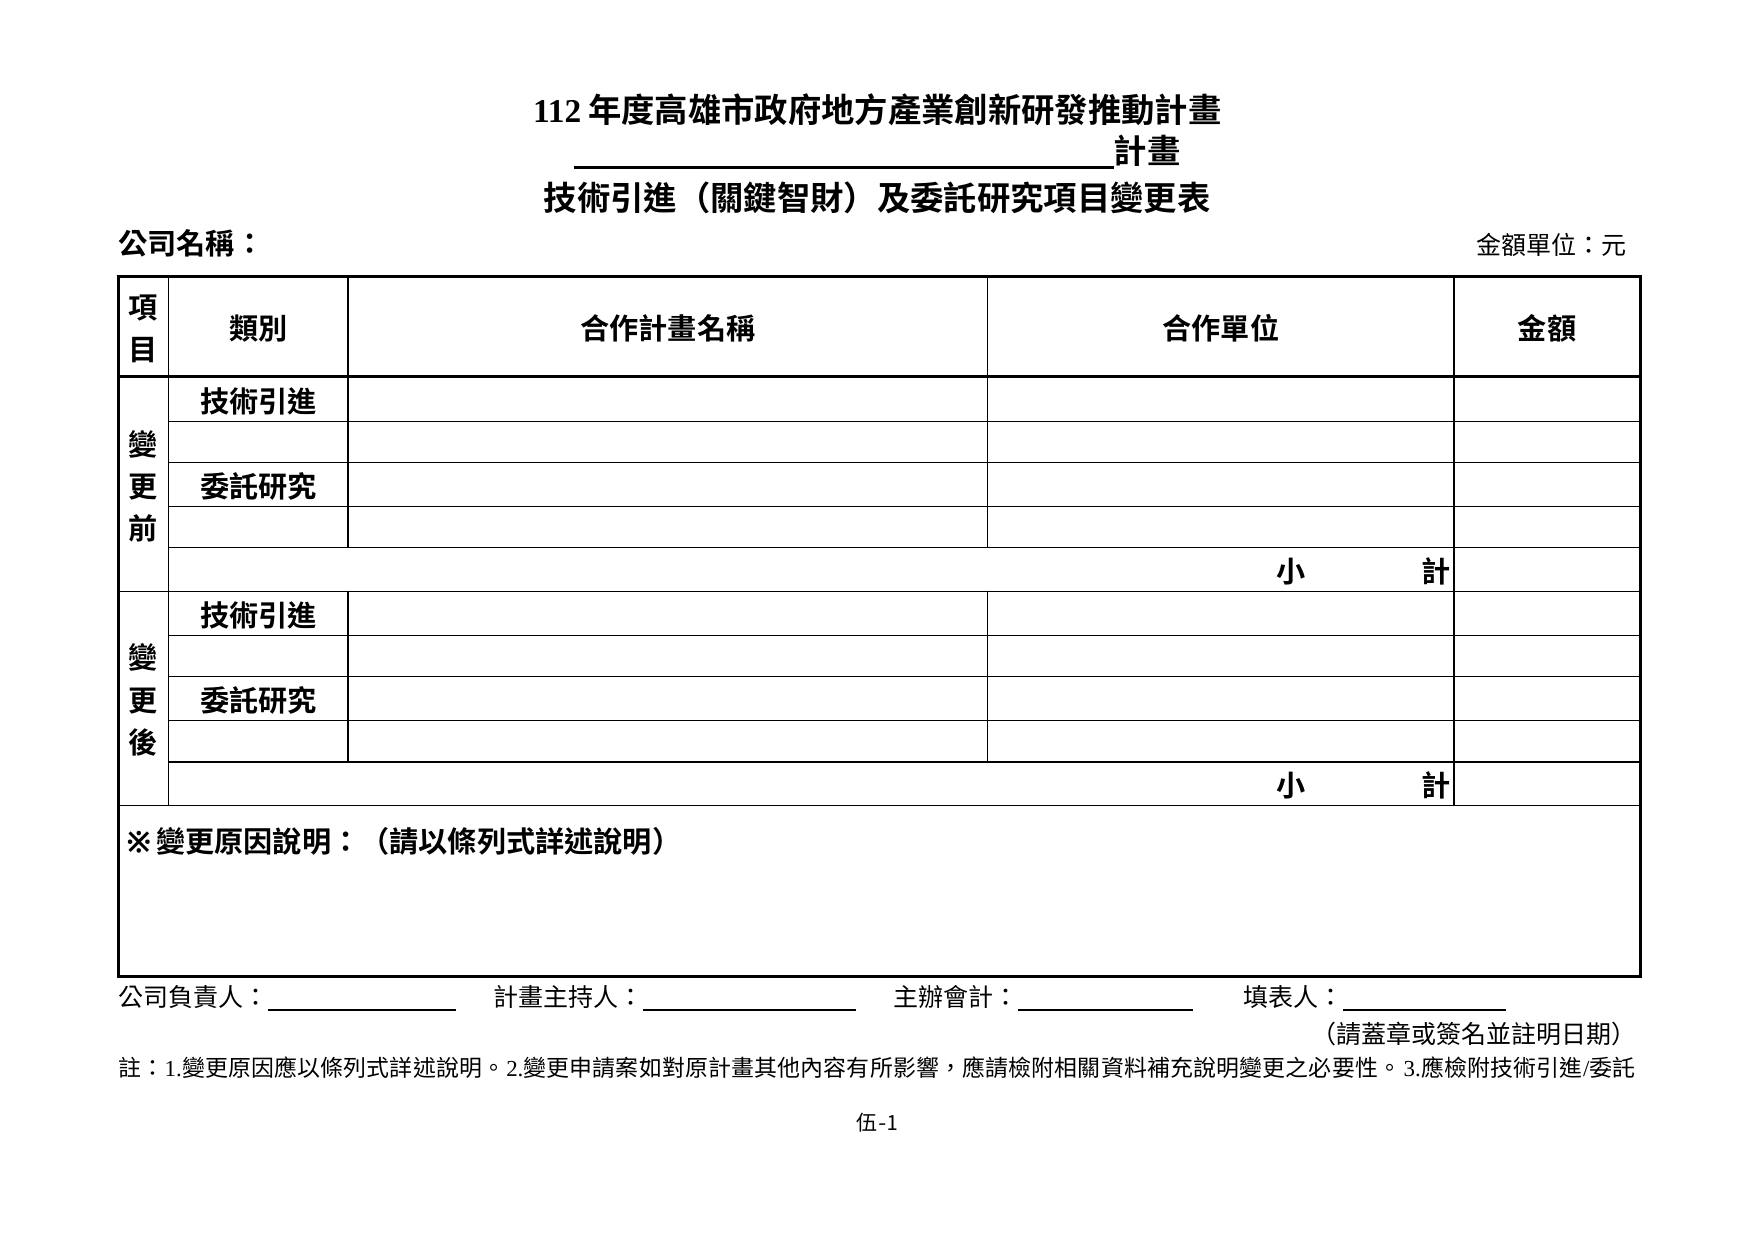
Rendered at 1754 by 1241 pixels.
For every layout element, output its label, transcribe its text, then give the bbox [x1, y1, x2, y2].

table_cell [988, 422, 1453, 462]
table_cell [988, 721, 1453, 761]
table_cell [1455, 721, 1639, 761]
table_cell [988, 636, 1453, 676]
table_cell [349, 378, 987, 421]
table_cell [988, 507, 1453, 547]
table_cell [1455, 677, 1639, 720]
table_cell [349, 636, 987, 676]
table_cell 小 計 [169, 548, 1453, 591]
text 112年度高雄市政府地方產業創新研發推動計畫 計畫 [118, 89, 1636, 172]
table_cell [349, 721, 987, 761]
table_header 金額 [1455, 278, 1639, 375]
table_cell [988, 378, 1453, 421]
table_cell [1455, 378, 1639, 421]
table_cell [1455, 592, 1639, 634]
table_cell [1455, 422, 1639, 462]
table_cell [169, 636, 347, 676]
table_cell [1455, 507, 1639, 547]
table_cell 變更前 [120, 378, 168, 591]
table_cell 技術引進 [169, 378, 347, 421]
table_cell [1455, 548, 1639, 591]
table_cell [1455, 636, 1639, 676]
table_cell [988, 463, 1453, 506]
text （請蓋章或簽名並註明日期） [118, 1014, 1636, 1050]
table_cell [169, 507, 347, 547]
table_cell [349, 507, 987, 547]
table_cell 小 計 [169, 763, 1453, 805]
text 技術引進（關鍵智財）及委託研究項目變更表 [118, 172, 1636, 220]
table_cell [988, 677, 1453, 720]
text 公司負責人： 計畫主持人： 主辦會計： 填表人： [118, 978, 1636, 1014]
table_cell [169, 721, 347, 761]
table_cell 委託研究 [169, 463, 347, 506]
table_cell 技術引進 [169, 592, 347, 634]
table_header 類別 [169, 278, 347, 375]
text 註：1.變更原因應以條列式詳述說明。2.變更申請案如對原計畫其他內容有所影響，應請檢附相關資料補充說明變更之必要性。3.應檢附技術引進/委託 [118, 1050, 1636, 1083]
table_cell 變更後 [120, 592, 168, 805]
table_cell [349, 677, 987, 720]
table_cell [1455, 463, 1639, 506]
table_cell [1455, 763, 1639, 805]
table_cell 委託研究 [169, 677, 347, 720]
text 公司名稱： 金額單位：元 [118, 220, 1632, 262]
table_cell ※變更原因說明：（請以條列式詳述說明） [120, 806, 1639, 975]
table_cell [988, 592, 1453, 634]
table_header 合作計畫名稱 [349, 278, 987, 375]
table_cell [169, 422, 347, 462]
table_header 合作單位 [988, 278, 1453, 375]
table_header 項目 [120, 278, 168, 375]
table_cell [349, 592, 987, 634]
table_cell [349, 463, 987, 506]
table_cell [349, 422, 987, 462]
